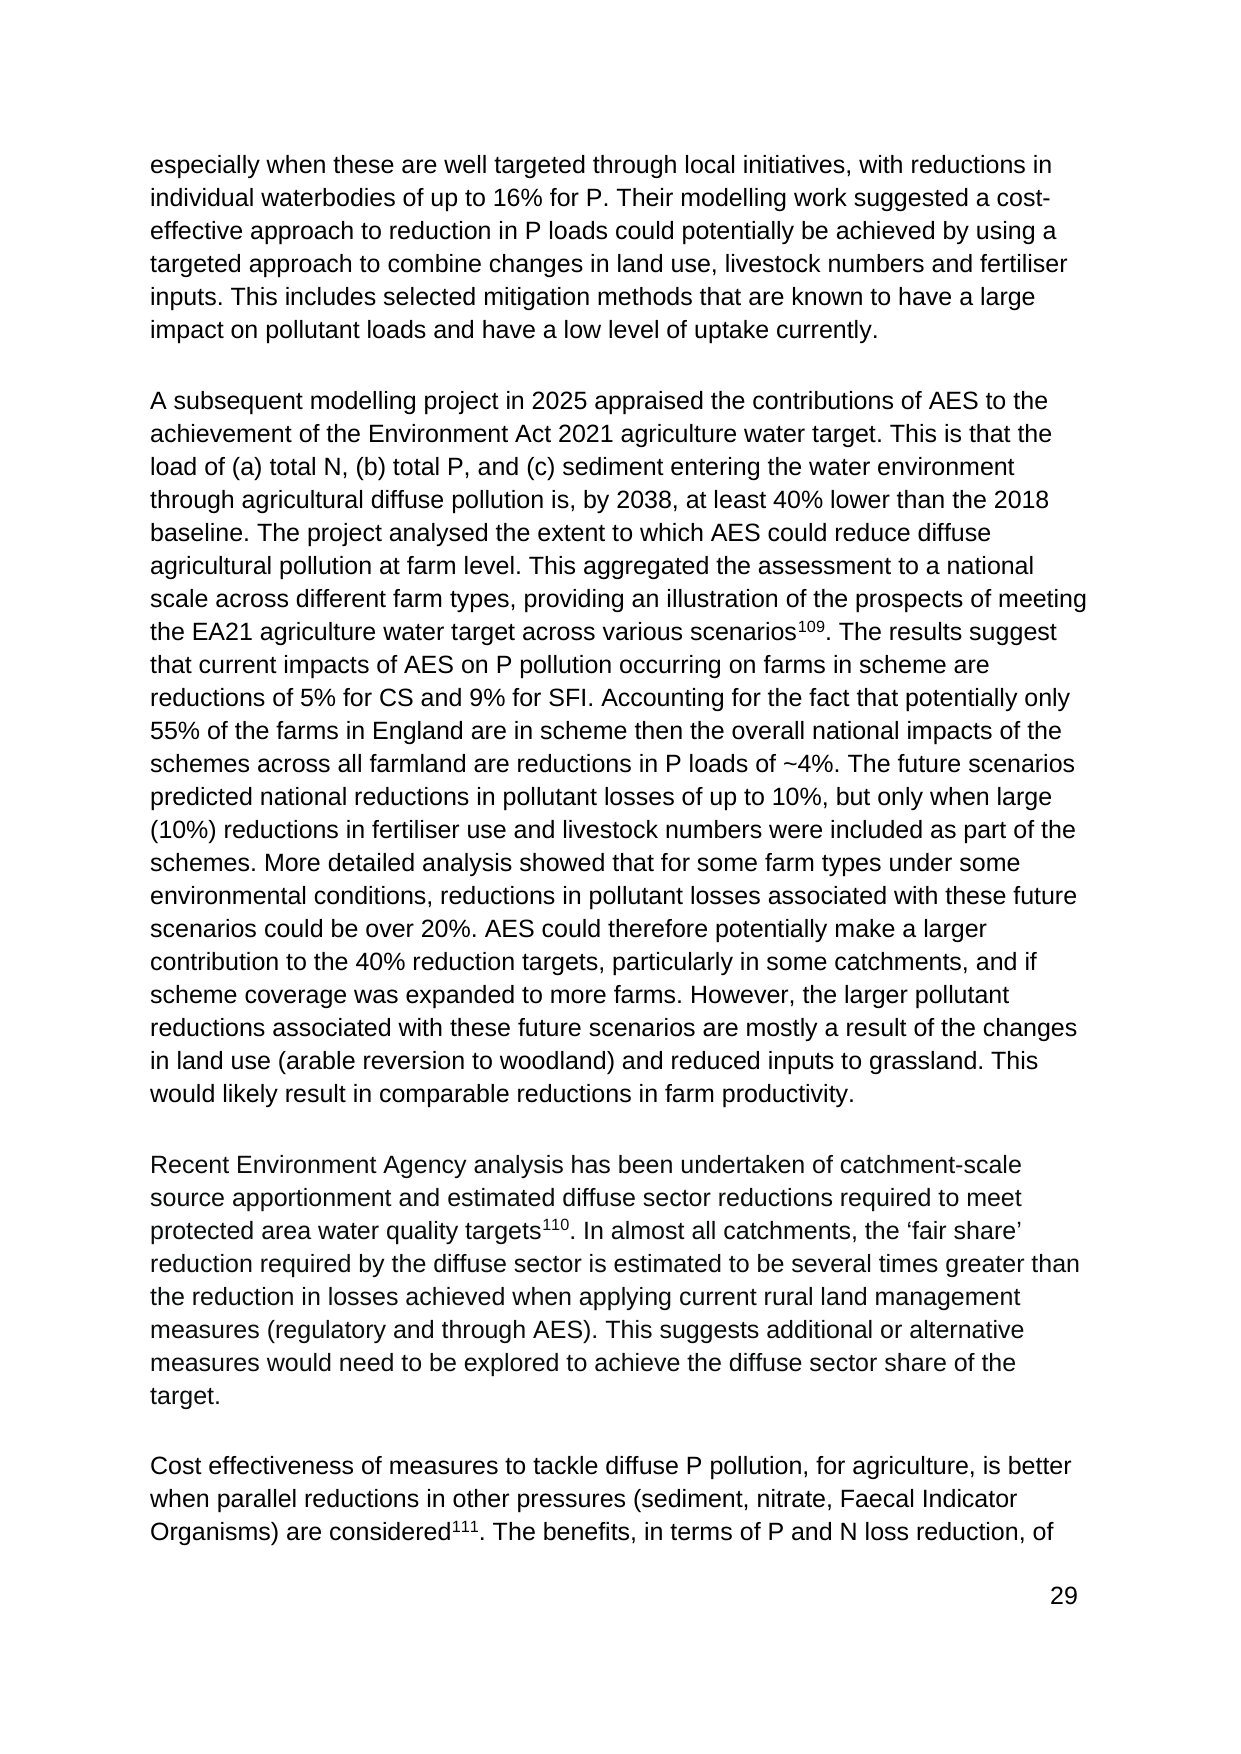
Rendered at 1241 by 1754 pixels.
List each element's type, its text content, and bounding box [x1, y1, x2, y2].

text Recent Environment Agency analysis has been undertaken of catchment-scale source apportionment and estimated diffuse sector reductions required to meet protected area water quality targets. In almost all catchments, the ‘fair share’ reduction required by the diffuse sector is estimated to be several times greater than the reduction in losses achieved when applying current rural land management measures (regulatory and through AES). This suggests additional or alternative measures would need to be explored to achieve the diffuse sector share of the target. [150, 1149, 1090, 1409]
text Cost effectiveness of measures to tackle diffuse P pollution, for agriculture, is better when parallel reductions in other pressures (sediment, nitrate, Faecal Indicator Organisms) are considered. The benefits, in terms of P and N loss reduction, of [150, 1451, 1090, 1546]
text especially when these are well targeted through local initiatives, with reductions in individual waterbodies of up to 16% for P. Their modelling work suggested a cost-effective approach to reduction in P loads could potentially be achieved by using a targeted approach to combine changes in land use, livestock numbers and fertiliser inputs. This includes selected mitigation methods that are known to have a large impact on pollutant loads and have a low level of uptake currently. [150, 150, 1090, 344]
text A subsequent modelling project in 2025 appraised the contributions of AES to the achievement of the Environment Act 2021 agriculture water target. This is that the load of (a) total N, (b) total P, and (c) sediment entering the water environment through agricultural diffuse pollution is, by 2038, at least 40% lower than the 2018 baseline. The project analysed the extent to which AES could reduce diffuse agricultural pollution at farm level. This aggregated the assessment to a national scale across different farm types, providing an illustration of the prospects of meeting the EA21 agriculture water target across various scenarios. The results suggest that current impacts of AES on P pollution occurring on farms in scheme are reductions of 5% for CS and 9% for SFI. Accounting for the fact that potentially only 55% of the farms in England are in scheme then the overall national impacts of the schemes across all farmland are reductions in P loads of ~4%. The future scenarios predicted national reductions in pollutant losses of up to 10%, but only when large (10%) reductions in fertiliser use and livestock numbers were included as part of the schemes. More detailed analysis showed that for some farm types under some environmental conditions, reductions in pollutant losses associated with these future scenarios could be over 20%. AES could therefore potentially make a larger contribution to the 40% reduction targets, particularly in some catchments, and if scheme coverage was expanded to more farms. However, the larger pollutant reductions associated with these future scenarios are mostly a result of the changes in land use (arable reversion to woodland) and reduced inputs to grassland. This would likely result in comparable reductions in farm productivity. [150, 386, 1090, 1108]
